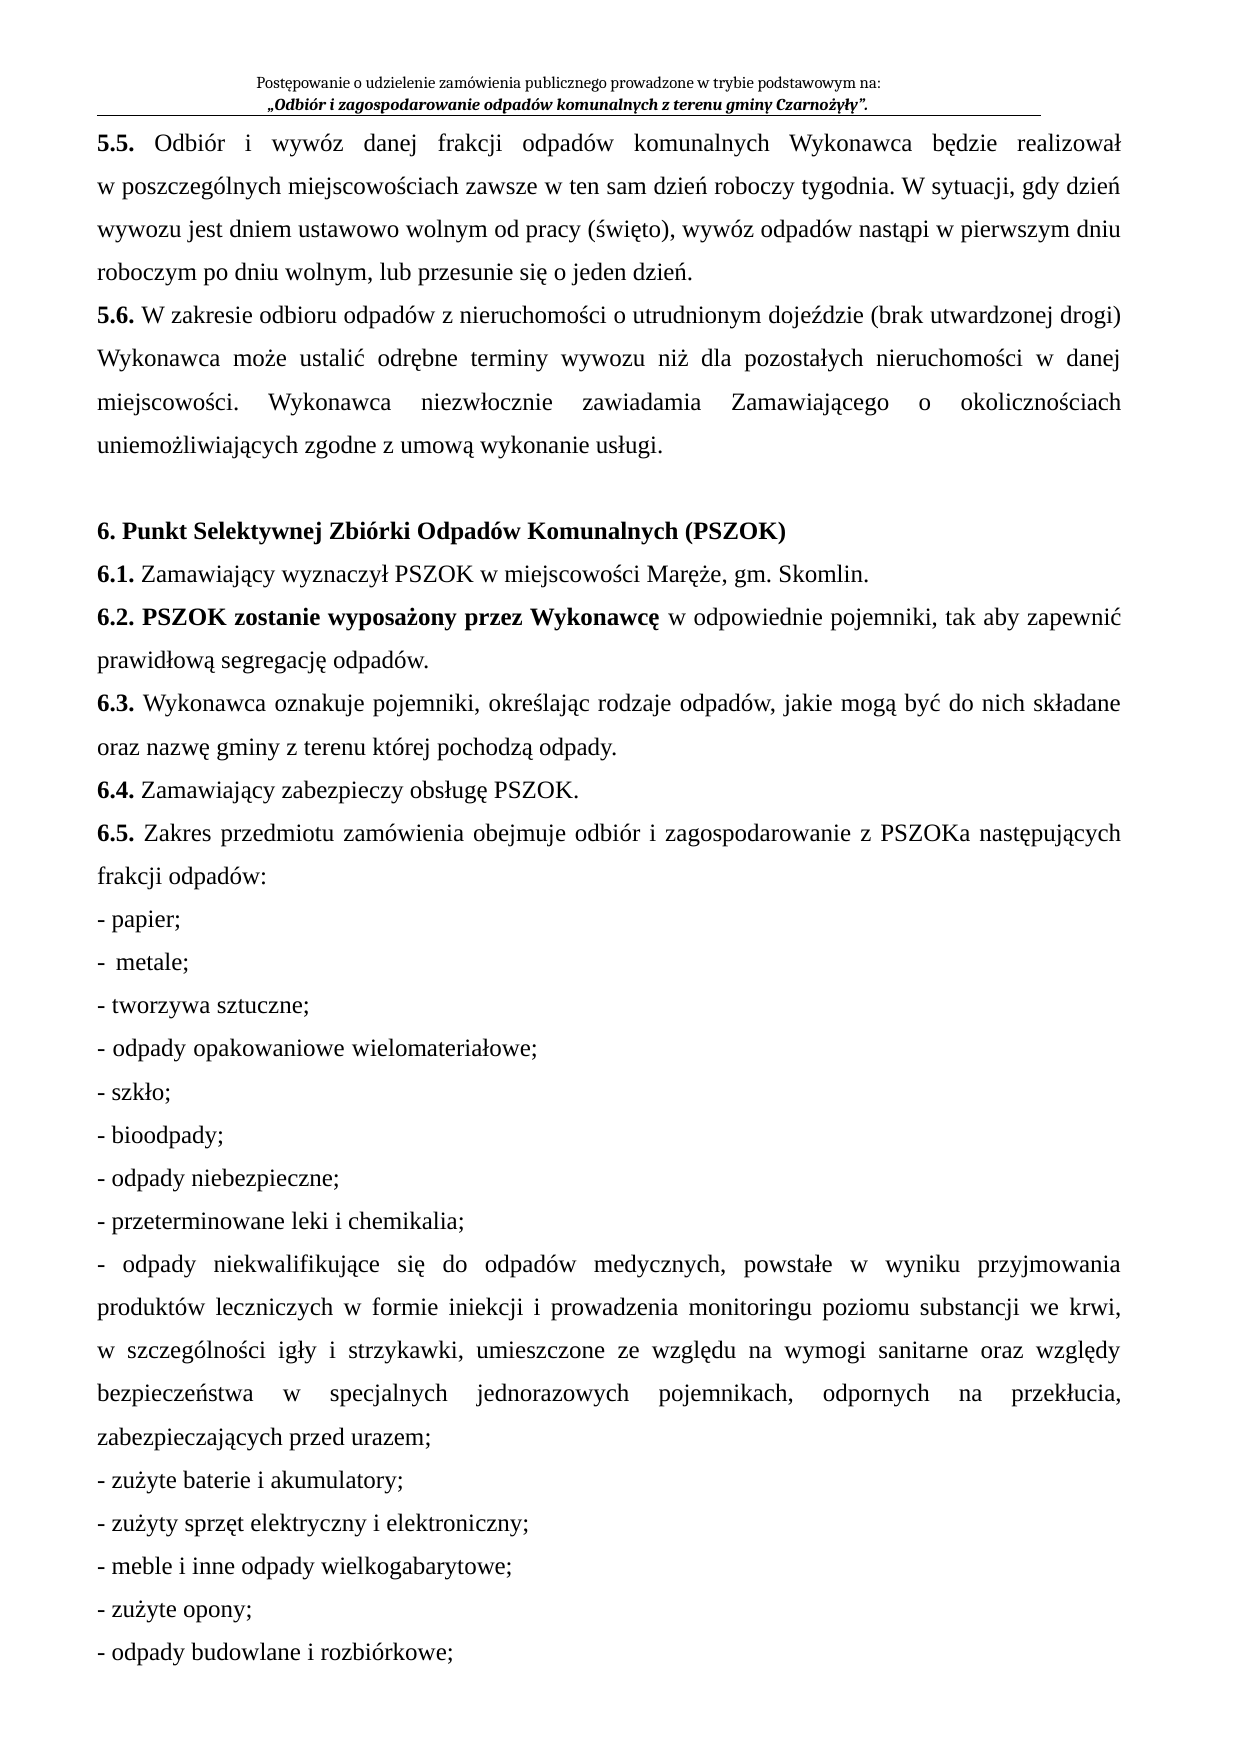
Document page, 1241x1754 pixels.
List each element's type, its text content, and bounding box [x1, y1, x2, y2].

text - metale; - tworzywa sztuczne; - odpady opakowaniowe wielomateriałowe; - szkło; [97, 947, 1122, 1105]
text 6.3. Wykonawca oznakuje pojemniki, określając rodzaje odpadów, jakie mogą być do nich składane oraz nazwę gminy z terenu której pochodzą odpady. [97, 688, 1122, 760]
text - zużyty sprzęt elektryczny i elektroniczny; [97, 1508, 1122, 1537]
text - meble i inne odpady wielkogabarytowe; [97, 1551, 1122, 1580]
text - zużyte baterie i akumulatory; [97, 1465, 1122, 1493]
text - zużyte opony; [97, 1594, 1122, 1623]
text 6.2. PSZOK zostanie wyposażony przez Wykonawcę w odpowiednie pojemniki, tak aby zapewnić prawidłową segregację odpadów. [97, 602, 1122, 674]
text - przeterminowane leki i chemikalia; [97, 1206, 1122, 1235]
text - odpady niekwalifikujące się do odpadów medycznych, powstałe w wyniku przyjmowania produktów leczniczych w formie iniekcji i prowadzenia monitoringu poziomu substancji we krwi, w szczególności igły i strzykawki, umieszczone ze względu na wymogi sanitarne oraz względy bezpieczeństwa w specjalnych jednorazowych pojemnikach, odpornych na przekłucia, zabezpieczających przed urazem; [97, 1249, 1122, 1450]
text 6. Punkt Selektywnej Zbiórki Odpadów Komunalnych (PSZOK) [97, 516, 1122, 545]
text - bioodpady; [97, 1120, 1122, 1148]
text - odpady niebezpieczne; [97, 1163, 1122, 1192]
text 6.5. Zakres przedmiotu zamówienia obejmuje odbiór i zagospodarowanie z PSZOKa następujących frakcji odpadów: [97, 818, 1122, 890]
text 6.4. Zamawiający zabezpieczy obsługę PSZOK. [97, 775, 1122, 803]
text 5.5. Odbiór i wywóz danej frakcji odpadów komunalnych Wykonawca będzie realizował w poszczególnych miejscowościach zawsze w ten sam dzień roboczy tygodnia. W sytuacji, gdy dzień wywozu jest dniem ustawowo wolnym od pracy (święto), wywóz odpadów nastąpi w pierwszym dniu roboczym po dniu wolnym, lub przesunie się o jeden dzień. [97, 128, 1122, 286]
text 5.6. W zakresie odbioru odpadów z nieruchomości o utrudnionym dojeździe (brak utwardzonej drogi) Wykonawca może ustalić odrębne terminy wywozu niż dla pozostałych nieruchomości w danej miejscowości. Wykonawca niezwłocznie zawiadamia Zamawiającego o okolicznościach uniemożliwiających zgodne z umową wykonanie usługi. [97, 300, 1122, 458]
text - odpady budowlane i rozbiórkowe; [97, 1637, 1122, 1666]
text 6.1. Zamawiający wyznaczył PSZOK w miejscowości Maręże, gm. Skomlin. [97, 559, 1122, 588]
text - papier; [97, 904, 1122, 933]
